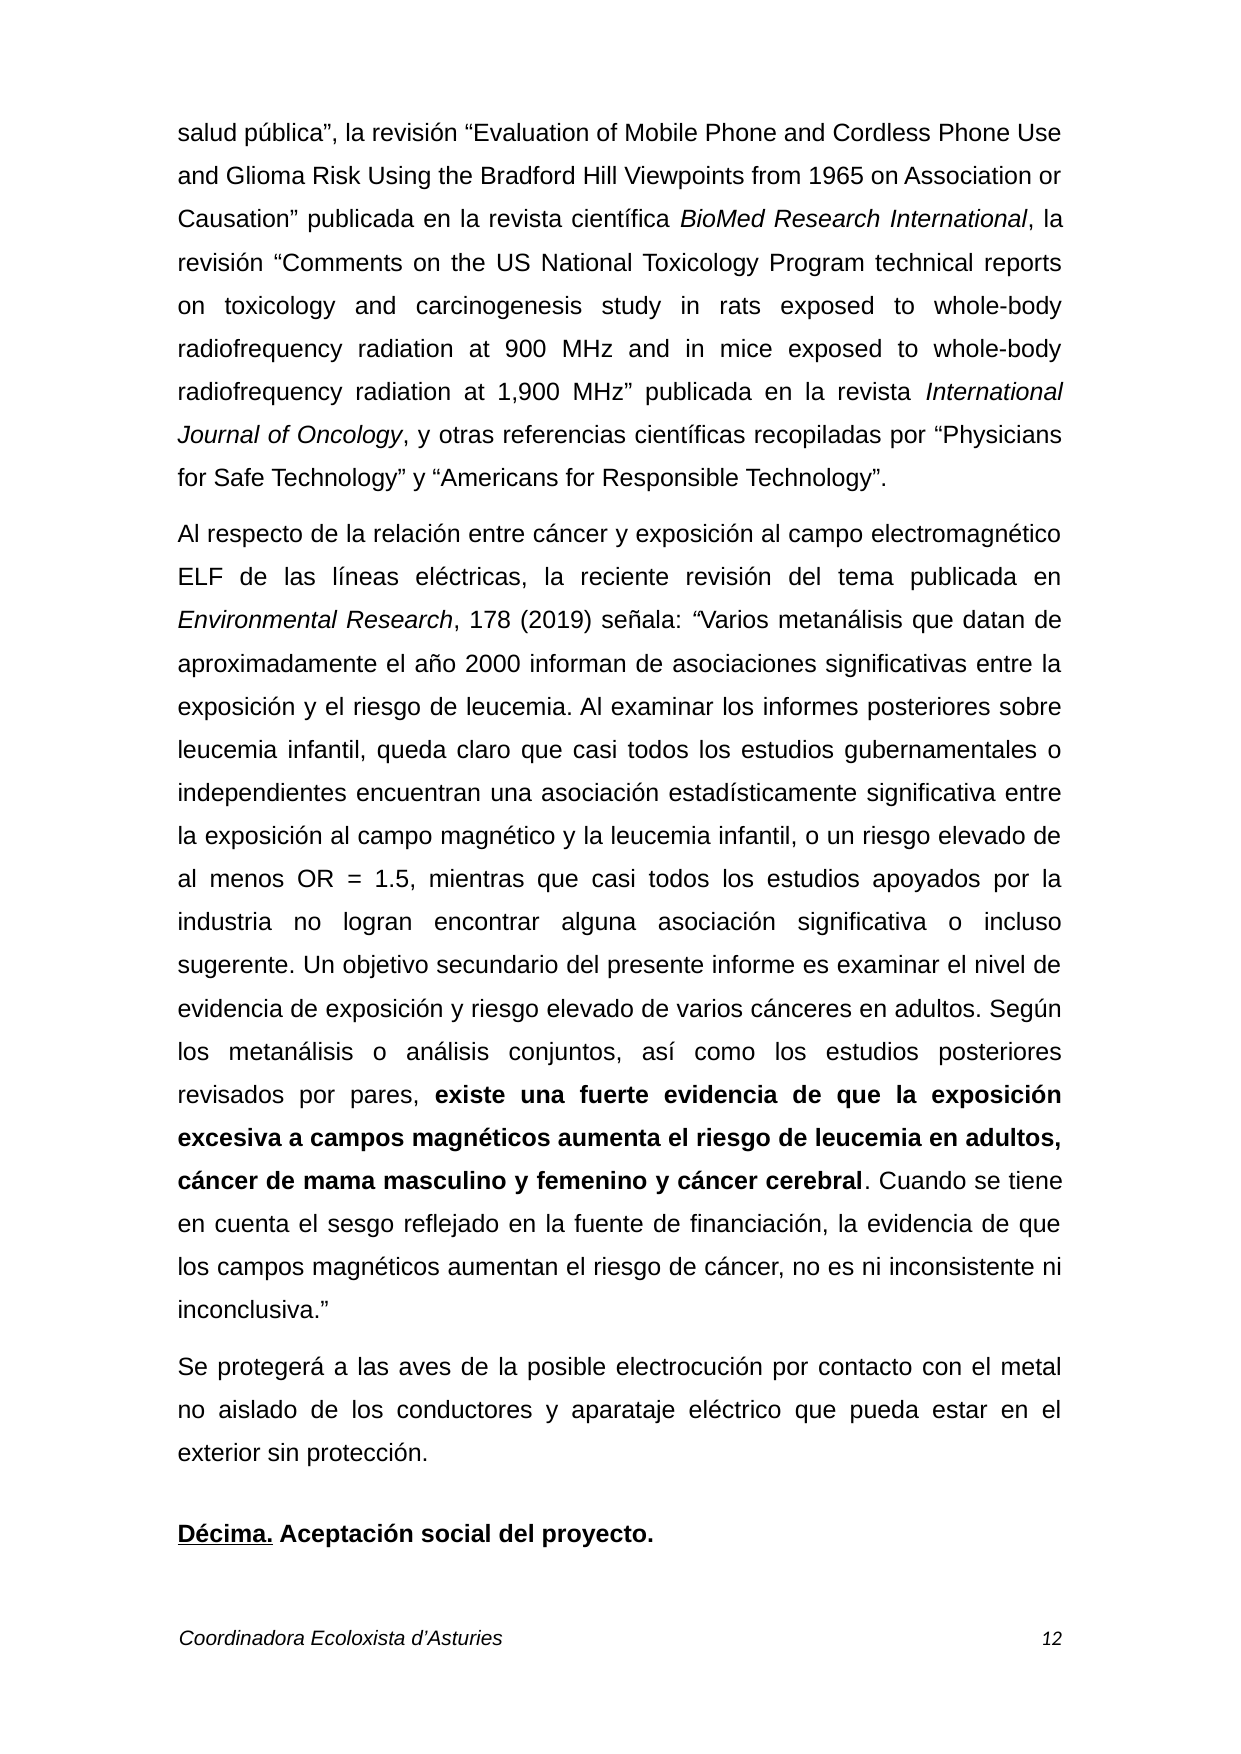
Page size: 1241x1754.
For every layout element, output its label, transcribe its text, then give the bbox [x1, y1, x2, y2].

text Al respecto de la relación entre cáncer y exposición al campo electromagnético ELF de las líneas eléctricas, la reciente revisión del tema publicada en Environmental Research, 178 (2019) señala: “Varios metanálisis que datan de aproximadamente el año 2000 informan de asociaciones significativas entre la exposición y el riesgo de leucemia. Al examinar los informes posteriores sobre leucemia infantil, queda claro que casi todos los estudios gubernamentales o independientes encuentran una asociación estadísticamente significativa entre la exposición al campo magnético y la leucemia infantil, o un riesgo elevado de al menos OR = 1.5, mientras que casi todos los estudios apoyados por la industria no logran encontrar alguna asociación significativa o incluso sugerente. Un objetivo secundario del presente informe es examinar el nivel de evidencia de exposición y riesgo elevado de varios cánceres en adultos. Según los metanálisis o análisis conjuntos, así como los estudios posteriores revisados por pares, existe una fuerte evidencia de que la exposición excesiva a campos magnéticos aumenta el riesgo de leucemia en adultos, cáncer de mama masculino y femenino y cáncer cerebral. Cuando se tiene en cuenta el sesgo reflejado en la fuente de financiación, la evidencia de que los campos magnéticos aumentan el riesgo de cáncer, no es ni inconsistente ni inconclusiva.” [177, 519, 1063, 1324]
text salud pública”, la revisión “Evaluation of Mobile Phone and Cordless Phone Use and Glioma Risk Using the Bradford Hill Viewpoints from 1965 on Association or Causation” publicada en la revista científica BioMed Research International, la revisión “Comments on the US National Toxicology Program technical reports on toxicology and carcinogenesis study in rats exposed to whole-body radiofrequency radiation at 900 MHz and in mice exposed to whole-body radiofrequency radiation at 1,900 MHz” publicada en la revista International Journal of Oncology, y otras referencias científicas recopiladas por “Physicians for Safe Technology” y “Americans for Responsible Technology”. [177, 118, 1063, 492]
text Se protegerá a las aves de la posible electrocución por contacto con el metal no aislado de los conductores y aparataje eléctrico que pueda estar en el exterior sin protección. [177, 1352, 1063, 1467]
text Décima. Aceptación social del proyecto. [177, 1518, 1063, 1547]
